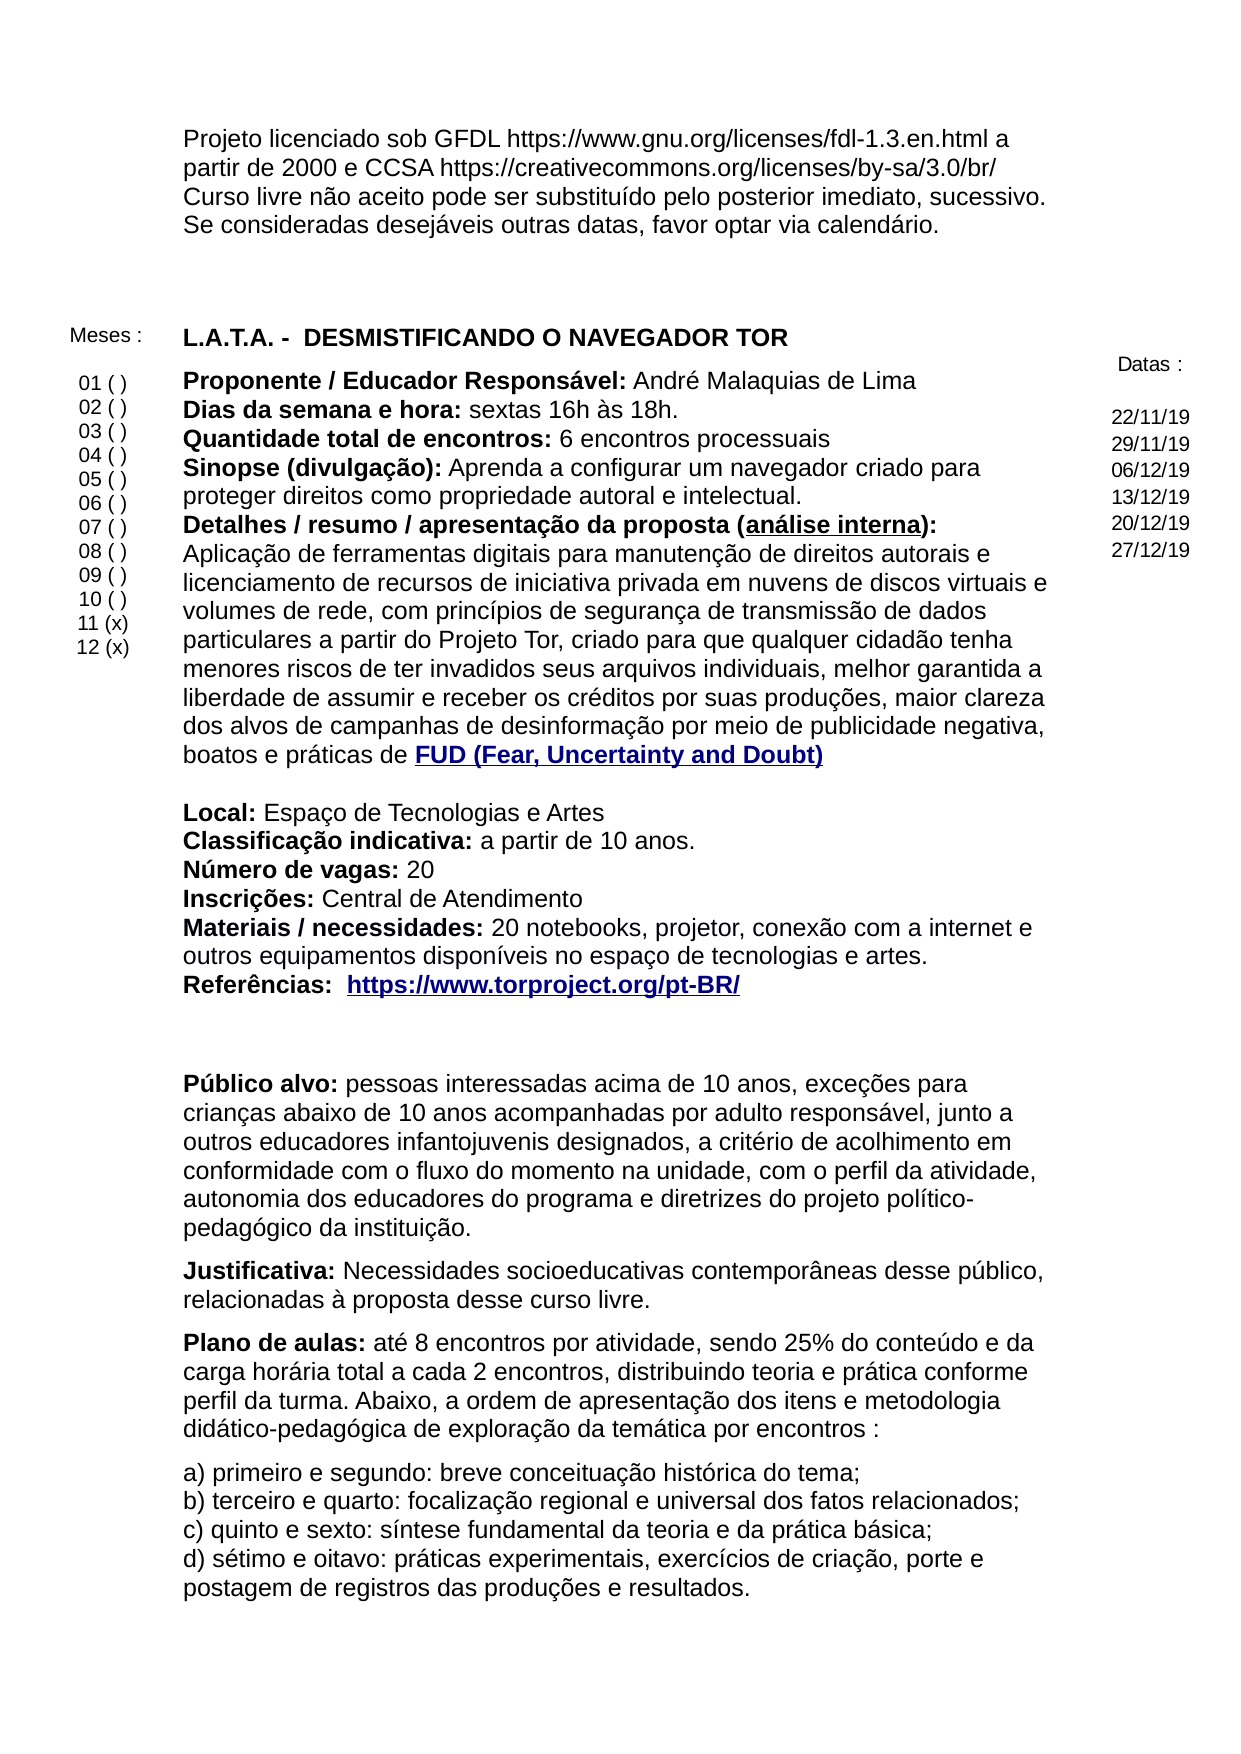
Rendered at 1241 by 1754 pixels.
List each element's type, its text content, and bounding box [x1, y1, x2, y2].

table_header [178, 278, 1063, 317]
table_header [1064, 278, 1240, 317]
table_header Meses : 01 ( ) 02 ( ) 03 ( ) 04 ( ) 05 ( ) 06 ( ) 07 ( ) 08 ( ) 09 ( ) 10 ( ) 11 (x) 12 (x) [1, 318, 177, 1004]
table_header [1, 278, 177, 317]
table_header L.A.T.A. - DESMISTIFICANDO O NAVEGADOR TOR Proponente / Educador Responsável: André Malaquias de Lima Dias da semana e hora: sextas 16h às 18h. Quantidade total de encontros: 6 encontros processuais Sinopse (divulgação): Aprenda a configurar um navegador criado para proteger direitos como propriedade autoral e intelectual. Detalhes / resumo / apresentação da proposta (análise interna): Aplicação de ferramentas digitais para manutenção de direitos autorais e licenciamento de recursos de iniciativa privada em nuvens de discos virtuais e volumes de rede, com princípios de segurança de transmissão de dados particulares a partir do Projeto Tor, criado para que qualquer cidadão tenha menores riscos de ter invadidos seus arquivos individuais, melhor garantida a liberdade de assumir e receber os créditos por suas produções, maior clareza dos alvos de campanhas de desinformação por meio de publicidade negativa, boatos e práticas de FUD (Fear, Uncertainty and Doubt) Local: Espaço de Tecnologias e Artes Classificação indicativa: a partir de 10 anos. Número de vagas: 20 Inscrições: Central de Atendimento Materiais / necessidades: 20 notebooks, projetor, conexão com a internet e outros equipamentos disponíveis no espaço de tecnologias e artes. Referências: https://www.torproject.org/pt-BR/ [178, 318, 1063, 1004]
table_header [1064, 318, 1240, 1004]
